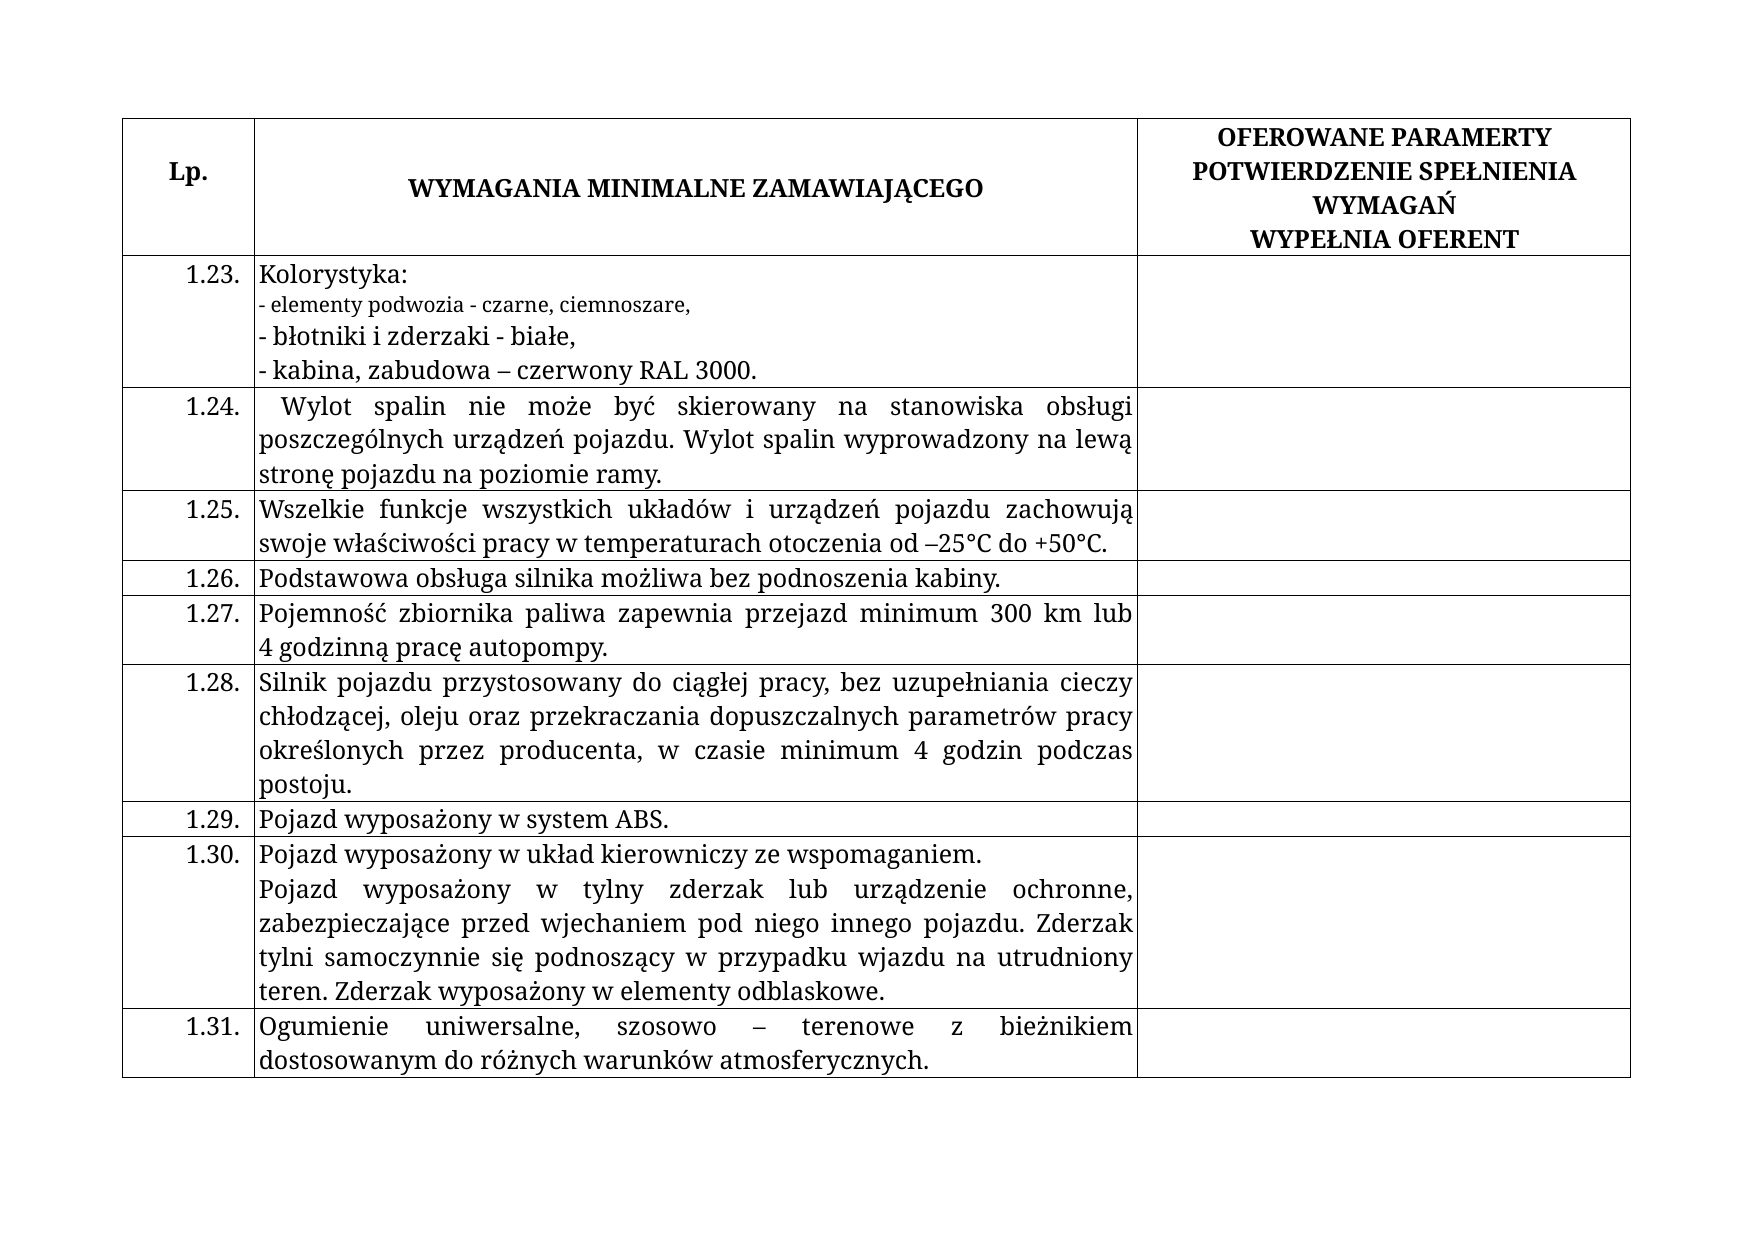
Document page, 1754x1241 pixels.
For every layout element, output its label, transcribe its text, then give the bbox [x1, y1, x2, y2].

table_cell [1138, 596, 1630, 664]
table_header WYMAGANIA MINIMALNE ZAMAWIAJĄCEGO [255, 119, 1137, 255]
table_cell [123, 491, 254, 559]
table_cell [1138, 802, 1630, 836]
table_cell [1138, 665, 1630, 801]
table_header OFEROWANE PARAMERTY POTWIERDZENIE SPEŁNIENIA WYMAGAŃ WYPEŁNIA OFERENT [1138, 119, 1630, 255]
table_cell [1138, 256, 1630, 387]
table_cell [123, 665, 254, 801]
table_cell Pojemność zbiornika paliwa zapewnia przejazd minimum 300 km lub 4 godzinną pracę autopompy. [255, 596, 1137, 664]
table_cell Pojazd wyposażony w system ABS. [255, 802, 1137, 836]
table_cell Wszelkie funkcje wszystkich układów i urządzeń pojazdu zachowują swoje właściwości pracy w temperaturach otoczenia od –25°C do +50°C. [255, 491, 1137, 559]
table_cell [1138, 1009, 1630, 1077]
table_cell [1138, 491, 1630, 559]
table_cell Ogumienie uniwersalne, szosowo – terenowe z bieżnikiem dostosowanym do różnych warunków atmosferycznych. [255, 1009, 1137, 1077]
table_cell [1138, 388, 1630, 490]
table_cell Silnik pojazdu przystosowany do ciągłej pracy, bez uzupełniania cieczy chłodzącej, oleju oraz przekraczania dopuszczalnych parametrów pracy określonych przez producenta, w czasie minimum 4 godzin podczas postoju. [255, 665, 1137, 801]
table_cell [123, 256, 254, 387]
table_cell [123, 802, 254, 836]
table_cell [1138, 837, 1630, 1007]
table_cell [1138, 561, 1630, 594]
table_cell Wylot spalin nie może być skierowany na stanowiska obsługi poszczególnych urządzeń pojazdu. Wylot spalin wyprowadzony na lewą stronę pojazdu na poziomie ramy. [255, 388, 1137, 490]
table_cell [123, 561, 254, 594]
table_cell Pojazd wyposażony w układ kierowniczy ze wspomaganiem. Pojazd wyposażony w tylny zderzak lub urządzenie ochronne, zabezpieczające przed wjechaniem pod niego innego pojazdu. Zderzak tylni samoczynnie się podnoszący w przypadku wjazdu na utrudniony teren. Zderzak wyposażony w elementy odblaskowe. [255, 837, 1137, 1007]
table_cell [123, 388, 254, 490]
table_cell Podstawowa obsługa silnika możliwa bez podnoszenia kabiny. [255, 561, 1137, 594]
table_header Lp. [123, 119, 254, 255]
table_cell [123, 1009, 254, 1077]
table_cell [123, 837, 254, 1007]
table_cell Kolorystyka: - elementy podwozia - czarne, ciemnoszare, - błotniki i zderzaki - białe, - kabina, zabudowa – czerwony RAL 3000. [255, 256, 1137, 387]
table_cell [123, 596, 254, 664]
